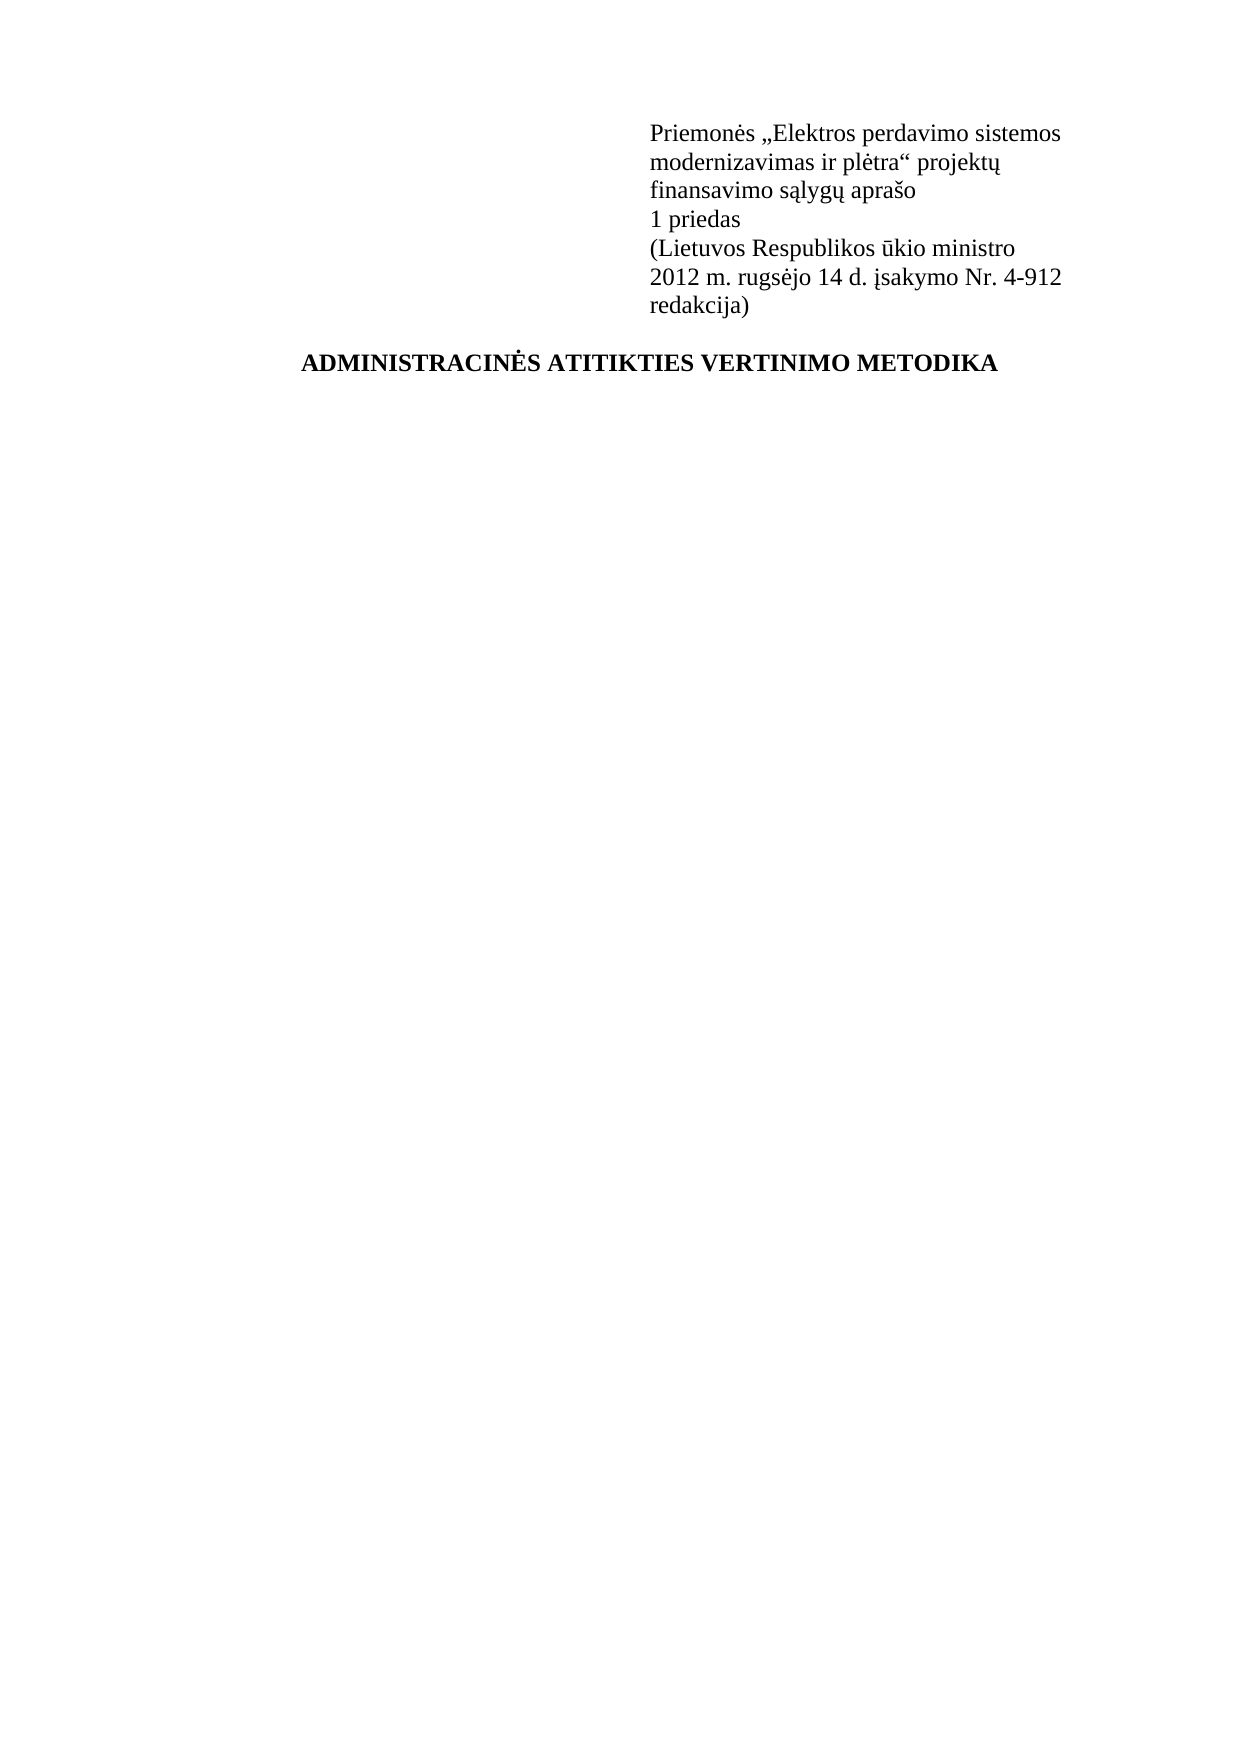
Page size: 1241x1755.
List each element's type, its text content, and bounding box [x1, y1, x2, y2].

text ADMINISTRACINĖS ATITIKTIES VERTINIMO METODIKA [177, 348, 1122, 377]
text modernizavimas ir plėtra“ projektų [649, 147, 1122, 176]
text redakcija) [649, 291, 1122, 319]
text 2012 m. rugsėjo 14 d. įsakymo Nr. 4-912 [649, 262, 1122, 291]
text (Lietuvos Respublikos ūkio ministro [649, 233, 1122, 262]
text finansavimo sąlygų aprašo [649, 176, 1122, 204]
text Priemonės „Elektros perdavimo sistemos [649, 118, 1122, 147]
text 1 priedas [649, 204, 1122, 233]
